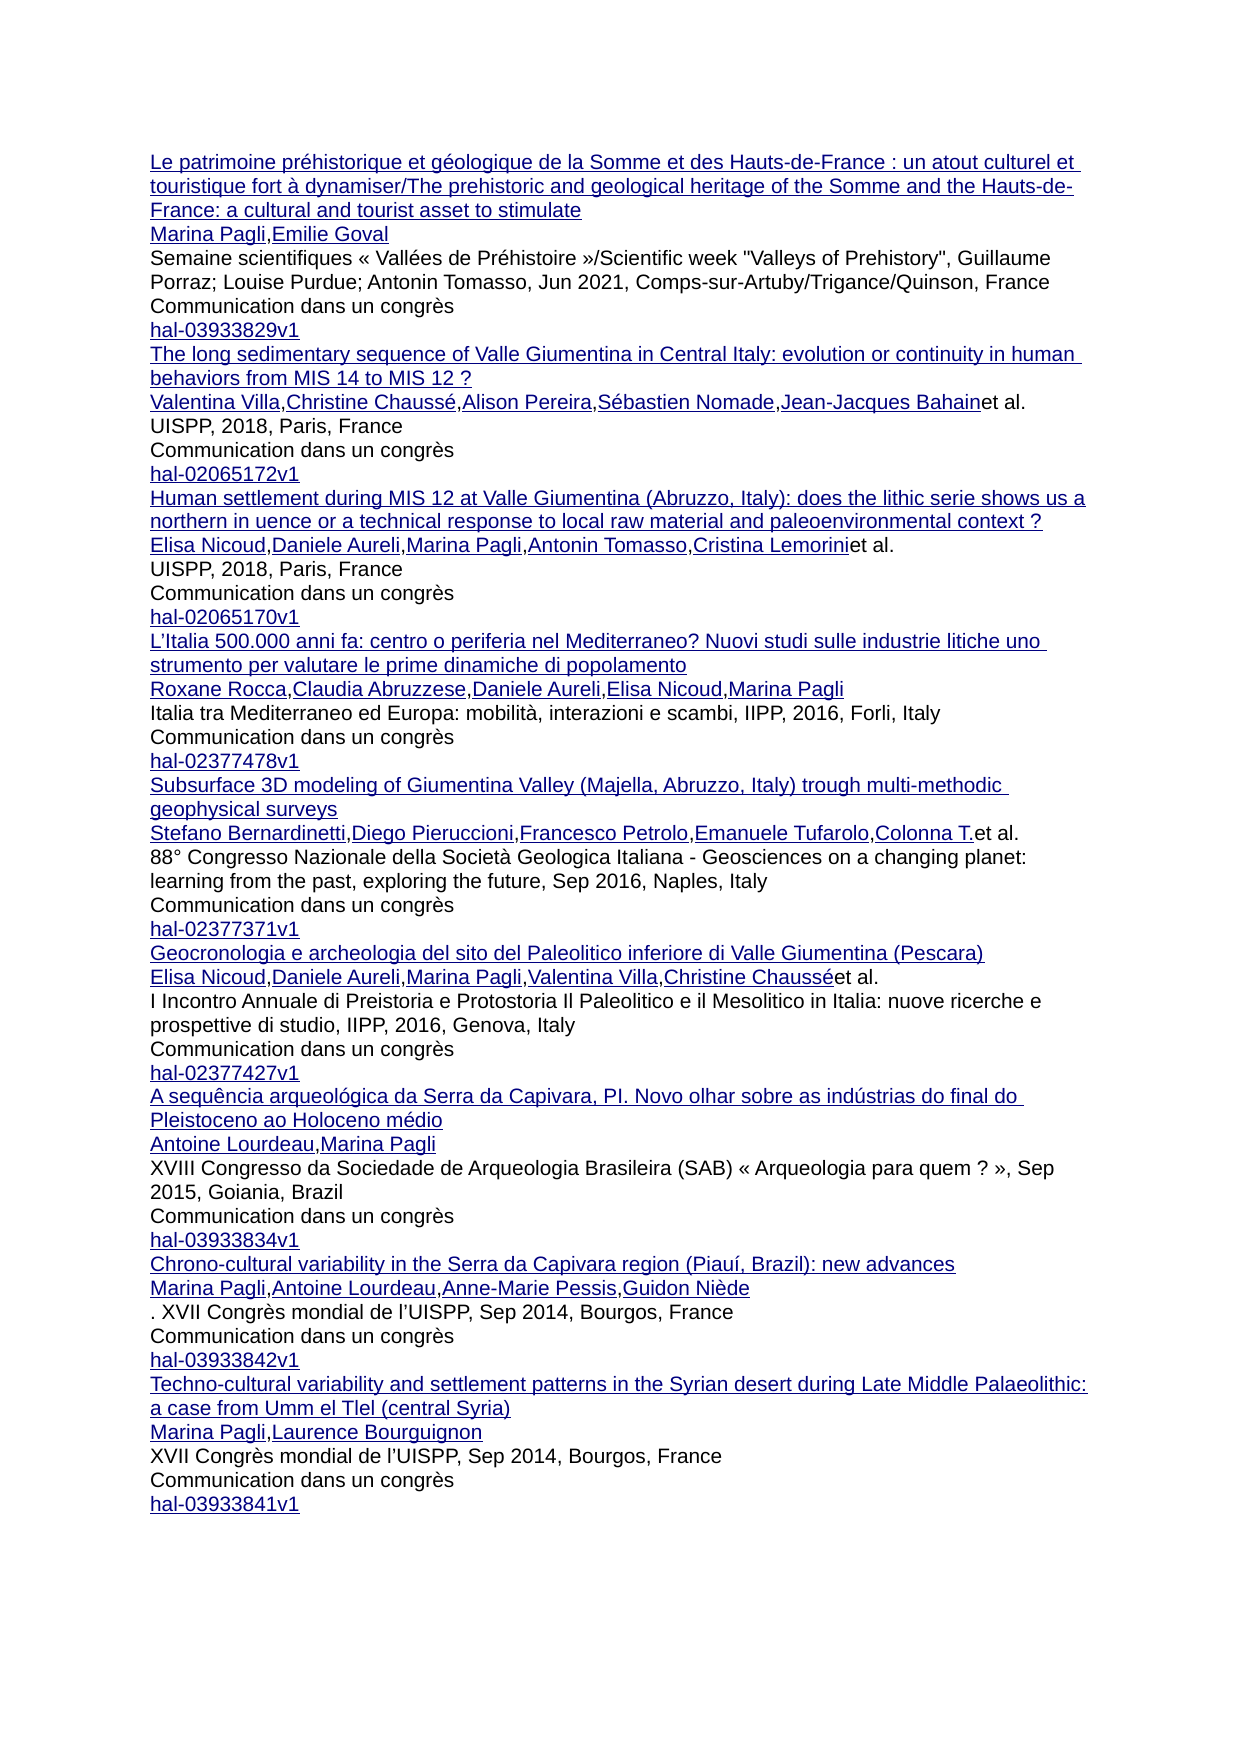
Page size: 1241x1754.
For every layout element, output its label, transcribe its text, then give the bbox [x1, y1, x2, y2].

table_cell Chrono-cultural variability in the Serra da Capivara region (Piauí, Brazil): new advances Marina Pagli,Antoine Lourdeau,Anne-Marie Pessis,Guidon Niède . XVII Congrès mondial de l’UISPP, Sep 2014, Bourgos, France Communication dans un congrès hal-03933842v1 [150, 1252, 1090, 1372]
table_cell Techno-cultural variability and settlement patterns in the Syrian desert during Late Middle Palaeolithic: a case from Umm el Tlel (central Syria) Marina Pagli,Laurence Bourguignon XVII Congrès mondial de l’UISPP, Sep 2014, Bourgos, France Communication dans un congrès hal-03933841v1 [150, 1372, 1090, 1516]
table_cell The long sedimentary sequence of Valle Giumentina in Central Italy: evolution or continuity in human behaviors from MIS 14 to MIS 12 ? Valentina Villa,Christine Chaussé,Alison Pereira,Sébastien Nomade,Jean-Jacques Bahainet al. UISPP, 2018, Paris, France Communication dans un congrès hal-02065172v1 [150, 342, 1090, 485]
table_cell A sequência arqueológica da Serra da Capivara, PI. Novo olhar sobre as indústrias do final do Pleistoceno ao Holoceno médio Antoine Lourdeau,Marina Pagli XVIII Congresso da Sociedade de Arqueologia Brasileira (SAB) « Arqueologia para quem ? », Sep 2015, Goiania, Brazil Communication dans un congrès hal-03933834v1 [150, 1084, 1090, 1252]
table_cell Le patrimoine préhistorique et géologique de la Somme et des Hauts-de-France : un atout culturel et touristique fort à dynamiser/The prehistoric and geological heritage of the Somme and the Hauts-de-France: a cultural and tourist asset to stimulate Marina Pagli,Emilie Goval Semaine scientifiques « Vallées de Préhistoire »/Scientific week "Valleys of Prehistory", Guillaume Porraz; Louise Purdue; Antonin Tomasso, Jun 2021, Comps-sur-Artuby/Trigance/Quinson, France Communication dans un congrès hal-03933829v1 [150, 150, 1090, 342]
table_cell Human settlement during MIS 12 at Valle Giumentina (Abruzzo, Italy): does the lithic serie shows us a northern in uence or a technical response to local raw material and paleoenvironmental context ? Elisa Nicoud,Daniele Aureli,Marina Pagli,Antonin Tomasso,Cristina Lemoriniet al. UISPP, 2018, Paris, France Communication dans un congrès hal-02065170v1 [150, 485, 1090, 629]
table_cell Subsurface 3D modeling of Giumentina Valley (Majella, Abruzzo, Italy) trough multi-methodic geophysical surveys Stefano Bernardinetti,Diego Pieruccioni,Francesco Petrolo,Emanuele Tufarolo,Colonna T.et al. 88° Congresso Nazionale della Società Geologica Italiana - Geosciences on a changing planet: learning from the past, exploring the future, Sep 2016, Naples, Italy Communication dans un congrès hal-02377371v1 [150, 773, 1090, 941]
table_cell L’Italia 500.000 anni fa: centro o periferia nel Mediterraneo? Nuovi studi sulle industrie litiche uno strumento per valutare le prime dinamiche di popolamento Roxane Rocca,Claudia Abruzzese,Daniele Aureli,Elisa Nicoud,Marina Pagli Italia tra Mediterraneo ed Europa: mobilità, interazioni e scambi, IIPP, 2016, Forli, Italy Communication dans un congrès hal-02377478v1 [150, 629, 1090, 773]
table_cell Geocronologia e archeologia del sito del Paleolitico inferiore di Valle Giumentina (Pescara) Elisa Nicoud,Daniele Aureli,Marina Pagli,Valentina Villa,Christine Chausséet al. I Incontro Annuale di Preistoria e Protostoria Il Paleolitico e il Mesolitico in Italia: nuove ricerche e prospettive di studio, IIPP, 2016, Genova, Italy Communication dans un congrès hal-02377427v1 [150, 941, 1090, 1084]
